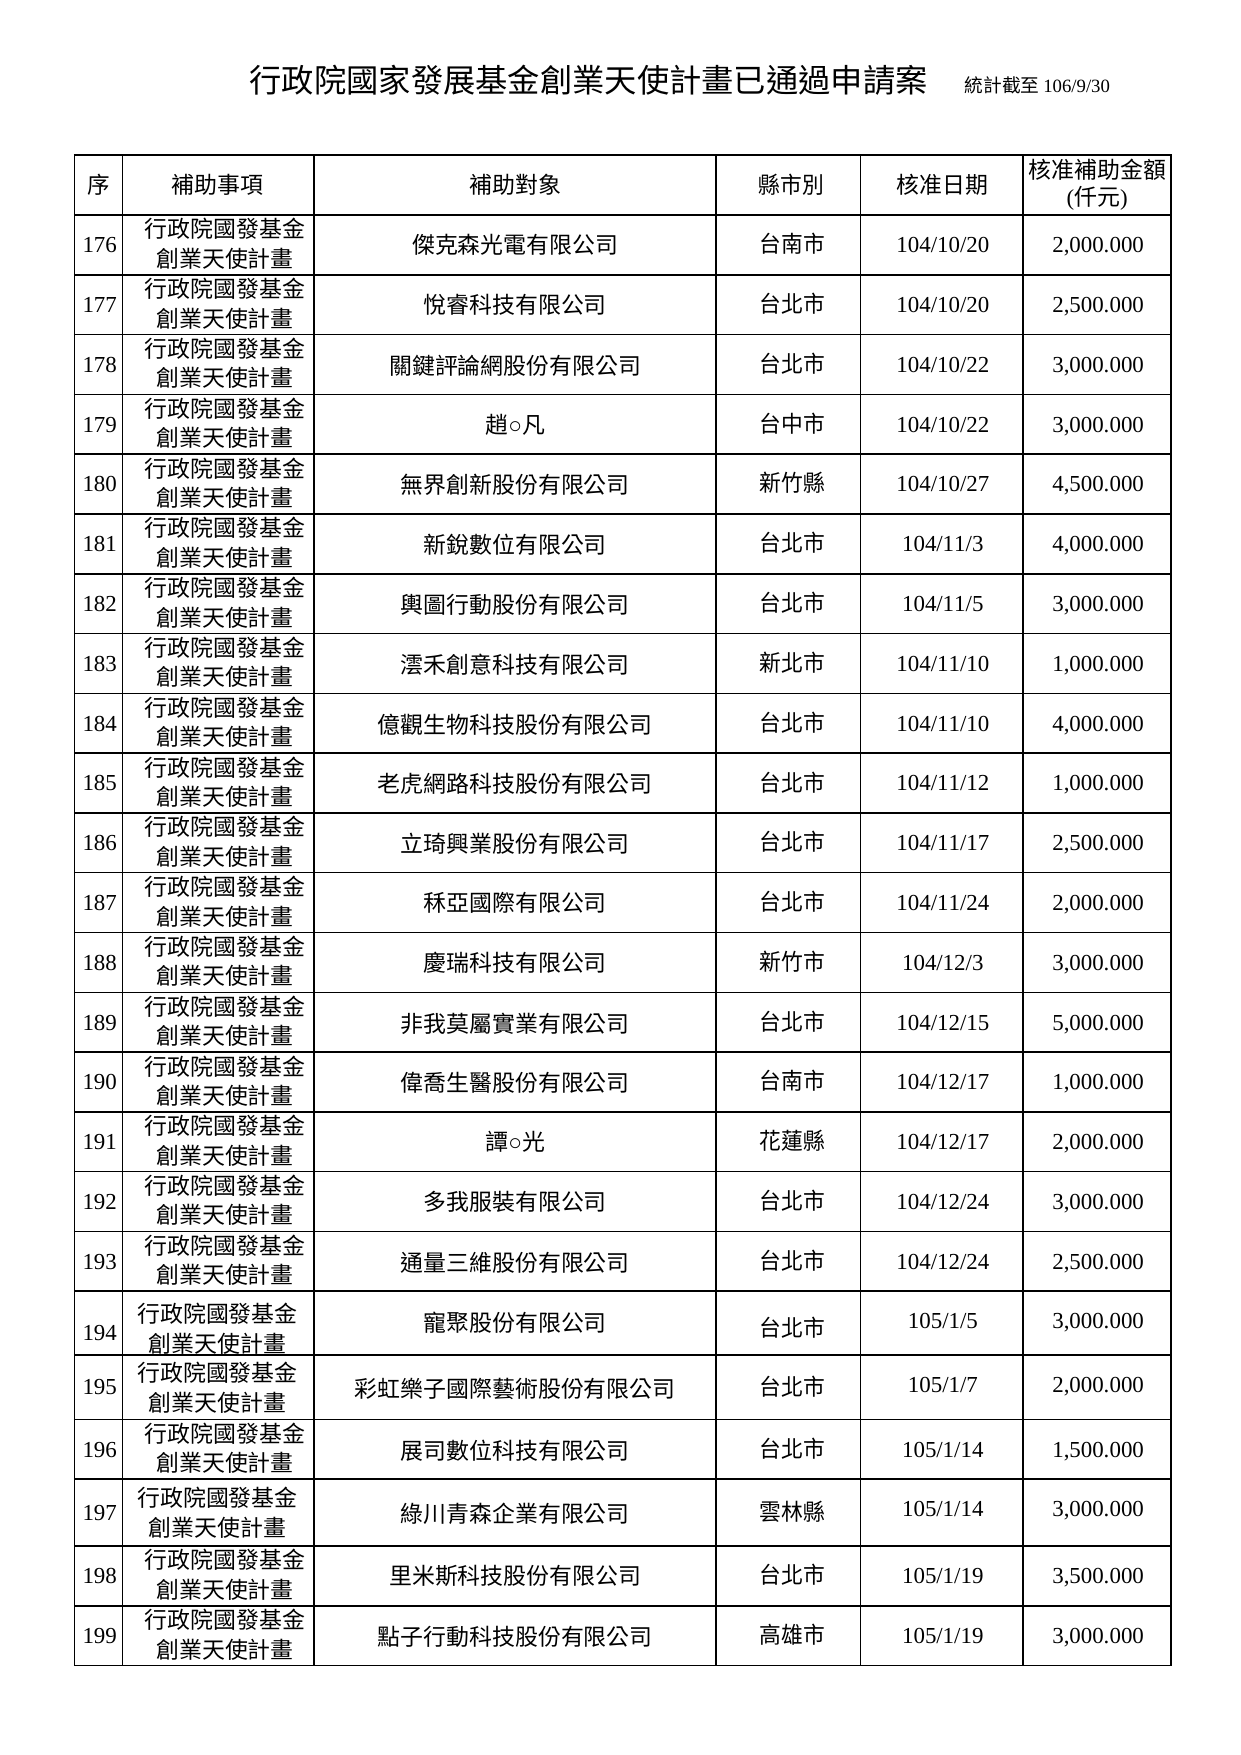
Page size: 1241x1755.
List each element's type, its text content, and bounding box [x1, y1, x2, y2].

table_cell 台北市 [717, 1232, 860, 1290]
table_cell 3,000.000 [1024, 933, 1170, 991]
table_header 序 [75, 156, 122, 214]
table_cell 台北市 [717, 1420, 860, 1478]
table_cell 2,500.000 [1024, 814, 1170, 872]
table_cell 新竹縣 [717, 455, 860, 513]
table_cell 台南市 [717, 216, 860, 274]
table_cell 台中市 [717, 395, 860, 453]
table_cell 行政院國發基金 創業天使計畫 [123, 515, 313, 573]
table_cell 182 [75, 575, 122, 633]
table_cell 1,000.000 [1024, 754, 1170, 812]
table_cell 行政院國發基金 創業天使計畫 [123, 575, 313, 633]
table_cell 無界創新股份有限公司 [315, 455, 715, 513]
table_cell 105/1/7 [861, 1356, 1022, 1418]
table_cell 186 [75, 814, 122, 872]
table_cell 里米斯科技股份有限公司 [315, 1547, 715, 1605]
table_cell 台北市 [717, 1356, 860, 1418]
table_cell 行政院國發基金 創業天使計畫 [123, 216, 313, 274]
table_cell 4,000.000 [1024, 694, 1170, 752]
table_cell 104/11/12 [861, 754, 1022, 812]
table_cell 181 [75, 515, 122, 573]
table_cell 104/12/24 [861, 1172, 1022, 1231]
table_cell 104/10/27 [861, 455, 1022, 513]
table_cell 104/11/10 [861, 634, 1022, 692]
table_cell 行政院國發基金 創業天使計畫 [123, 1113, 313, 1171]
table_cell 多我服裝有限公司 [315, 1172, 715, 1231]
table_cell 104/11/17 [861, 814, 1022, 872]
table_cell 輿圖行動股份有限公司 [315, 575, 715, 633]
table_cell 點子行動科技股份有限公司 [315, 1607, 715, 1665]
table_cell 關鍵評論網股份有限公司 [315, 335, 715, 393]
table_cell 行政院國發基金 創業天使計畫 [123, 1547, 313, 1605]
table_cell 196 [75, 1420, 122, 1478]
table_cell 趙○凡 [315, 395, 715, 453]
table_header 縣市別 [717, 156, 860, 214]
table_cell 雲林縣 [717, 1480, 860, 1545]
table_cell 行政院國發基金 創業天使計畫 [123, 1356, 313, 1418]
table_cell 180 [75, 455, 122, 513]
table_cell 台北市 [717, 1547, 860, 1605]
table_header 補助事項 [123, 156, 313, 214]
table_cell 澐禾創意科技有限公司 [315, 634, 715, 692]
table_cell 行政院國發基金 創業天使計畫 [123, 754, 313, 812]
table_cell 3,000.000 [1024, 395, 1170, 453]
table_cell 行政院國發基金 創業天使計畫 [123, 1232, 313, 1290]
table_cell 台北市 [717, 754, 860, 812]
table_cell 傑克森光電有限公司 [315, 216, 715, 274]
table_header 核准日期 [861, 156, 1022, 214]
table_cell 行政院國發基金 創業天使計畫 [123, 873, 313, 932]
table_cell 104/12/24 [861, 1232, 1022, 1290]
table_cell 1,500.000 [1024, 1420, 1170, 1478]
table_cell 通量三維股份有限公司 [315, 1232, 715, 1290]
table_cell 105/1/14 [861, 1420, 1022, 1478]
table_cell 行政院國發基金 創業天使計畫 [123, 933, 313, 991]
table_cell 177 [75, 276, 122, 334]
table_cell 104/10/20 [861, 216, 1022, 274]
table_cell 104/12/3 [861, 933, 1022, 991]
table_cell 192 [75, 1172, 122, 1231]
table_cell 104/11/10 [861, 694, 1022, 752]
table_header 補助對象 [315, 156, 715, 214]
table_cell 花蓮縣 [717, 1113, 860, 1171]
table_cell 176 [75, 216, 122, 274]
table_cell 行政院國發基金 創業天使計畫 [123, 1607, 313, 1665]
table_cell 3,000.000 [1024, 335, 1170, 393]
table_cell 行政院國發基金 創業天使計畫 [123, 1292, 313, 1354]
table_cell 新竹市 [717, 933, 860, 991]
table_cell 2,000.000 [1024, 1113, 1170, 1171]
table_cell 189 [75, 993, 122, 1051]
table_cell 行政院國發基金 創業天使計畫 [123, 395, 313, 453]
table_cell 187 [75, 873, 122, 932]
table_cell 195 [75, 1356, 122, 1418]
table_cell 104/12/15 [861, 993, 1022, 1051]
table_cell 194 [75, 1292, 122, 1354]
table_cell 104/11/24 [861, 873, 1022, 932]
table_cell 新銳數位有限公司 [315, 515, 715, 573]
table_cell 台南市 [717, 1053, 860, 1111]
table_cell 台北市 [717, 276, 860, 334]
table_cell 193 [75, 1232, 122, 1290]
table_cell 105/1/5 [861, 1292, 1022, 1354]
table_cell 190 [75, 1053, 122, 1111]
table_cell 3,000.000 [1024, 1480, 1170, 1545]
table_cell 198 [75, 1547, 122, 1605]
table_cell 台北市 [717, 1172, 860, 1231]
table_cell 3,000.000 [1024, 1172, 1170, 1231]
table_cell 秝亞國際有限公司 [315, 873, 715, 932]
table_cell 慶瑞科技有限公司 [315, 933, 715, 991]
table_cell 179 [75, 395, 122, 453]
table_cell 1,000.000 [1024, 634, 1170, 692]
table_cell 105/1/14 [861, 1480, 1022, 1545]
table_cell 高雄市 [717, 1607, 860, 1665]
table_cell 188 [75, 933, 122, 991]
table_cell 3,000.000 [1024, 1292, 1170, 1354]
table_cell 行政院國發基金 創業天使計畫 [123, 993, 313, 1051]
table_cell 悅睿科技有限公司 [315, 276, 715, 334]
table_cell 行政院國發基金 創業天使計畫 [123, 1480, 313, 1545]
table_cell 105/1/19 [861, 1547, 1022, 1605]
table_cell 178 [75, 335, 122, 393]
table_cell 台北市 [717, 335, 860, 393]
table_cell 億觀生物科技股份有限公司 [315, 694, 715, 752]
table_cell 台北市 [717, 515, 860, 573]
table_cell 台北市 [717, 873, 860, 932]
table_cell 綠川青森企業有限公司 [315, 1480, 715, 1545]
table_cell 2,500.000 [1024, 1232, 1170, 1290]
table_cell 台北市 [717, 993, 860, 1051]
table_cell 行政院國發基金 創業天使計畫 [123, 1172, 313, 1231]
table_cell 新北市 [717, 634, 860, 692]
table_cell 譚○光 [315, 1113, 715, 1171]
table_cell 104/11/3 [861, 515, 1022, 573]
table_cell 行政院國發基金 創業天使計畫 [123, 455, 313, 513]
table_cell 行政院國發基金 創業天使計畫 [123, 1420, 313, 1478]
table_cell 199 [75, 1607, 122, 1665]
table_cell 183 [75, 634, 122, 692]
table_cell 104/12/17 [861, 1053, 1022, 1111]
table_cell 2,000.000 [1024, 1356, 1170, 1418]
table_cell 偉喬生醫股份有限公司 [315, 1053, 715, 1111]
table_cell 展司數位科技有限公司 [315, 1420, 715, 1478]
table_cell 3,000.000 [1024, 1607, 1170, 1665]
table_cell 寵聚股份有限公司 [315, 1292, 715, 1354]
table_header 核准補助金額(仟元) [1024, 156, 1170, 214]
table_cell 1,000.000 [1024, 1053, 1170, 1111]
table_cell 台北市 [717, 575, 860, 633]
table_cell 非我莫屬實業有限公司 [315, 993, 715, 1051]
table_cell 185 [75, 754, 122, 812]
table_cell 行政院國發基金 創業天使計畫 [123, 276, 313, 334]
table_cell 104/10/20 [861, 276, 1022, 334]
table_cell 105/1/19 [861, 1607, 1022, 1665]
table_cell 3,500.000 [1024, 1547, 1170, 1605]
table_cell 5,000.000 [1024, 993, 1170, 1051]
table_cell 行政院國發基金 創業天使計畫 [123, 694, 313, 752]
table_cell 台北市 [717, 1292, 860, 1354]
table_cell 104/10/22 [861, 335, 1022, 393]
table_cell 3,000.000 [1024, 575, 1170, 633]
table_cell 2,500.000 [1024, 276, 1170, 334]
table_cell 台北市 [717, 694, 860, 752]
table_cell 立琦興業股份有限公司 [315, 814, 715, 872]
table_cell 4,000.000 [1024, 515, 1170, 573]
table_cell 行政院國發基金 創業天使計畫 [123, 1053, 313, 1111]
table_cell 104/10/22 [861, 395, 1022, 453]
table_cell 191 [75, 1113, 122, 1171]
table_cell 行政院國發基金 創業天使計畫 [123, 335, 313, 393]
table_cell 老虎網路科技股份有限公司 [315, 754, 715, 812]
table_cell 行政院國發基金 創業天使計畫 [123, 814, 313, 872]
table_cell 行政院國發基金 創業天使計畫 [123, 634, 313, 692]
table_cell 184 [75, 694, 122, 752]
table_cell 台北市 [717, 814, 860, 872]
table_cell 104/12/17 [861, 1113, 1022, 1171]
table_cell 4,500.000 [1024, 455, 1170, 513]
table_cell 2,000.000 [1024, 216, 1170, 274]
table_cell 2,000.000 [1024, 873, 1170, 932]
table_cell 197 [75, 1480, 122, 1545]
table_cell 彩虹樂子國際藝術股份有限公司 [315, 1356, 715, 1418]
table_cell 104/11/5 [861, 575, 1022, 633]
